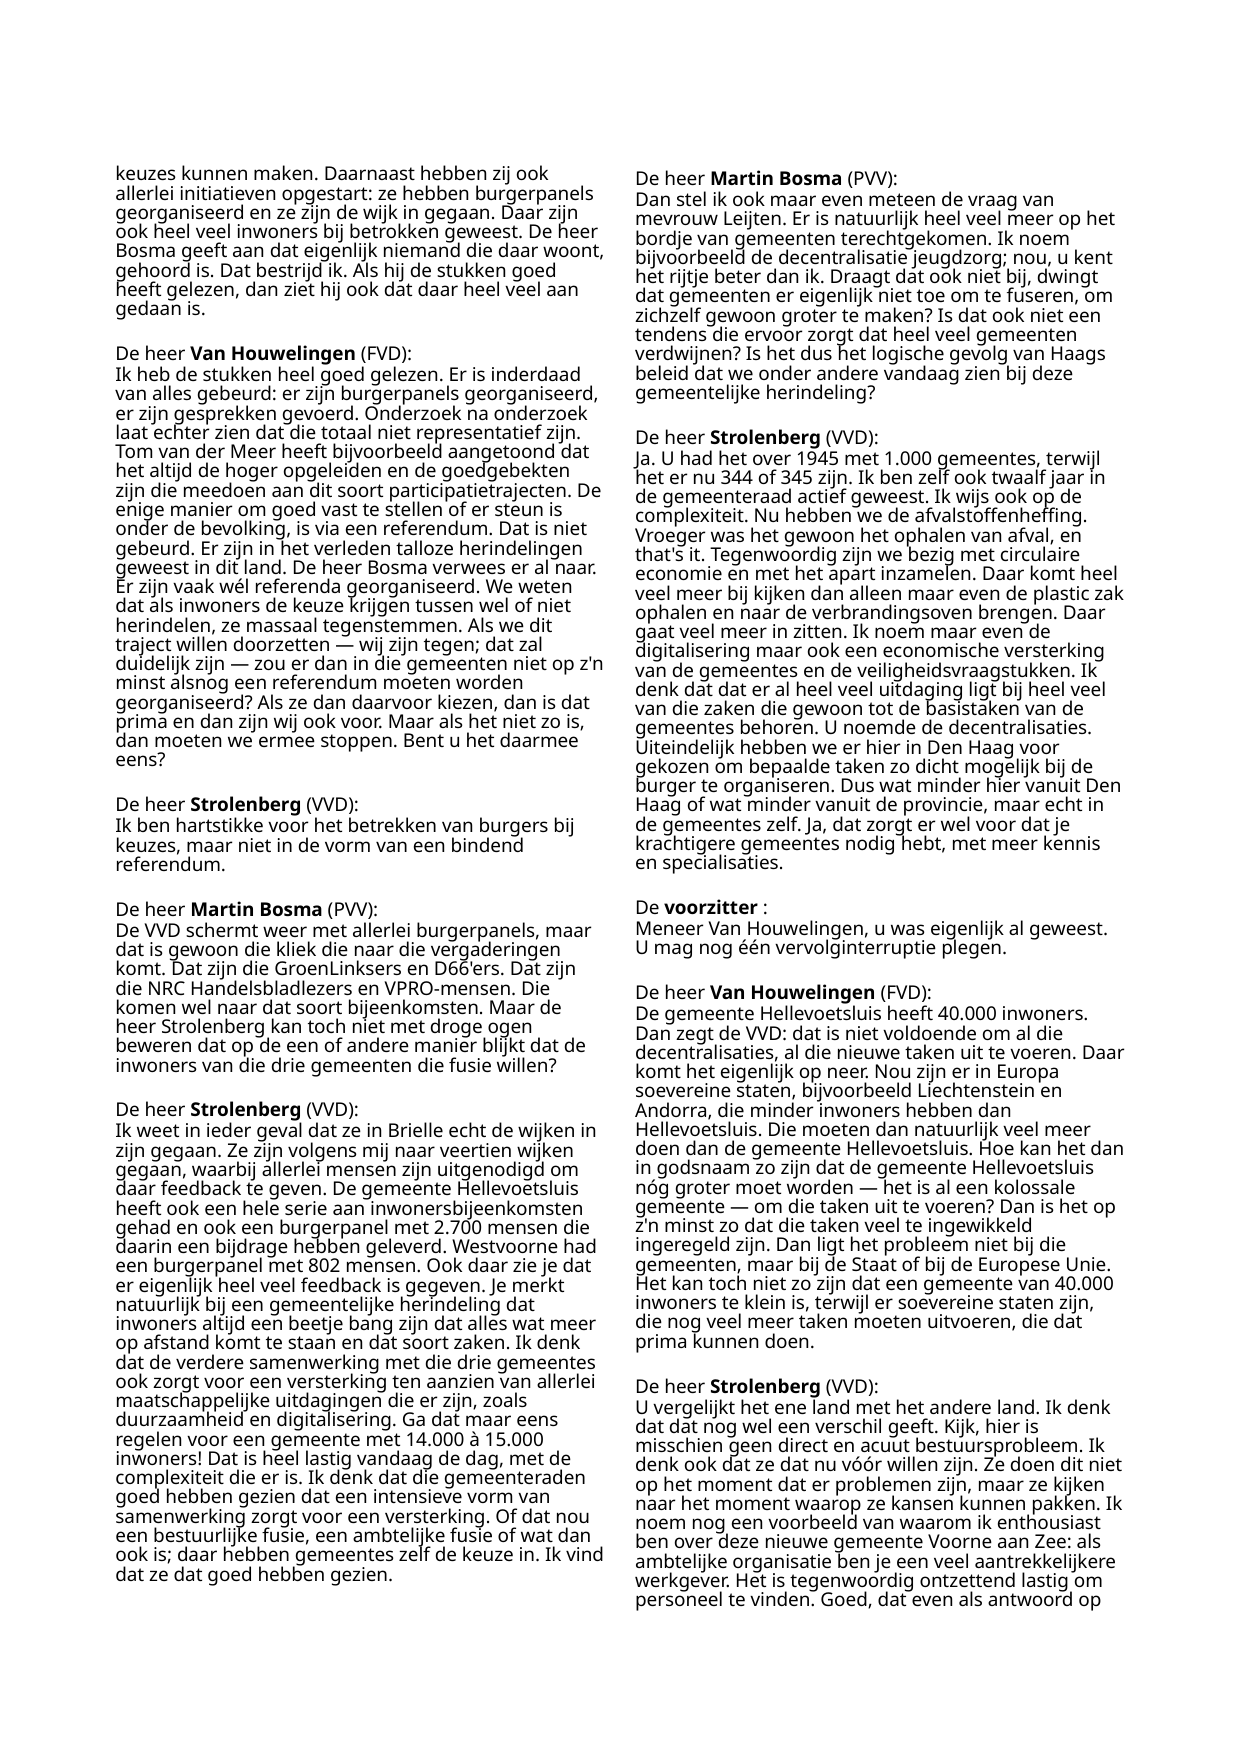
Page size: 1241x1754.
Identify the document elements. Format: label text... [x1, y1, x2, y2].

text keuzes kunnen maken. Daarnaast hebben zij ook allerlei initiatieven opgestart: ze hebben burgerpanels georganiseerd en ze zijn de wijk in gegaan. Daar zijn ook heel veel inwoners bij betrokken geweest. De heer Bosma geeft aan dat eigenlijk niemand die daar woont, gehoord is. Dat bestrijd ik. Als hij de stukken goed heeft gelezen, dan ziet hij ook dat daar heel veel aan gedaan is. [115, 165, 605, 319]
text De gemeente Hellevoetsluis heeft 40.000 inwoners. Dan zegt de VVD: dat is niet voldoende om al die decentralisaties, al die nieuwe taken uit te voeren. Daar komt het eigenlijk op neer. Nou zijn er in Europa soevereine staten, bijvoorbeeld Liechtenstein en Andorra, die minder inwoners hebben dan Hellevoetsluis. Die moeten dan natuurlijk veel meer doen dan de gemeente Hellevoetsluis. Hoe kan het dan in godsnaam zo zijn dat de gemeente Hellevoetsluis nóg groter moet worden — het is al een kolossale gemeente — om die taken uit te voeren? Dan is het op z'n minst zo dat die taken veel te ingewikkeld ingeregeld zijn. Dan ligt het probleem niet bij die gemeenten, maar bij de Staat of bij de Europese Unie. Het kan toch niet zo zijn dat een gemeente van 40.000 inwoners te klein is, terwijl er soevereine staten zijn, die nog veel meer taken moeten uitvoeren, die dat prima kunnen doen. [635, 1005, 1125, 1352]
text De heer Martin Bosma (PVV): [115, 896, 605, 922]
text Ik ben hartstikke voor het betrekken van burgers bij keuzes, maar niet in de vorm van een bindend referendum. [115, 817, 605, 875]
text De heer Martin Bosma (PVV): [635, 165, 1125, 191]
text De heer Strolenberg (VVD): [635, 1373, 1125, 1399]
text Dan stel ik ook maar even meteen de vraag van mevrouw Leijten. Er is natuurlijk heel veel meer op het bordje van gemeenten terechtgekomen. Ik noem bijvoorbeeld de decentralisatie jeugdzorg; nou, u kent het rijtje beter dan ik. Draagt dat ook niet bij, dwingt dat gemeenten er eigenlijk niet toe om te fuseren, om zichzelf gewoon groter te maken? Is dat ook niet een tendens die ervoor zorgt dat heel veel gemeenten verdwijnen? Is het dus het logische gevolg van Haags beleid dat we onder andere vandaag zien bij deze gemeentelijke herindeling? [635, 191, 1125, 403]
text Ik weet in ieder geval dat ze in Brielle echt de wijken in zijn gegaan. Ze zijn volgens mij naar veertien wijken gegaan, waarbij allerlei mensen zijn uitgenodigd om daar feedback te geven. De gemeente Hellevoetsluis heeft ook een hele serie aan inwonersbijeenkomsten gehad en ook een burgerpanel met 2.700 mensen die daarin een bijdrage hebben geleverd. Westvoorne had een burgerpanel met 802 mensen. Ook daar zie je dat er eigenlijk heel veel feedback is gegeven. Je merkt natuurlijk bij een gemeentelijke herindeling dat inwoners altijd een beetje bang zijn dat alles wat meer op afstand komt te staan en dat soort zaken. Ik denk dat de verdere samenwerking met die drie gemeentes ook zorgt voor een versterking ten aanzien van allerlei maatschappelijke uitdagingen die er zijn, zoals duurzaamheid en digitalisering. Ga dat maar eens regelen voor een gemeente met 14.000 à 15.000 inwoners! Dat is heel lastig vandaag de dag, met de complexiteit die er is. Ik denk dat die gemeenteraden goed hebben gezien dat een intensieve vorm van samenwerking zorgt voor een versterking. Of dat nou een bestuurlijke fusie, een ambtelijke fusie of wat dan ook is; daar hebben gemeentes zelf de keuze in. Ik vind dat ze dat goed hebben gezien. [115, 1122, 605, 1585]
text Ik heb de stukken heel goed gelezen. Er is inderdaad van alles gebeurd: er zijn burgerpanels georganiseerd, er zijn gesprekken gevoerd. Onderzoek na onderzoek laat echter zien dat die totaal niet representatief zijn. Tom van der Meer heeft bijvoorbeeld aangetoond dat het altijd de hoger opgeleiden en de goedgebekten zijn die meedoen aan dit soort participatietrajecten. De enige manier om goed vast te stellen of er steun is onder de bevolking, is via een referendum. Dat is niet gebeurd. Er zijn in het verleden talloze herindelingen geweest in dit land. De heer Bosma verwees er al naar. Er zijn vaak wél referenda georganiseerd. We weten dat als inwoners de keuze krijgen tussen wel of niet herindelen, ze massaal tegenstemmen. Als we dit traject willen doorzetten — wij zijn tegen; dat zal duidelijk zijn — zou er dan in die gemeenten niet op z'n minst alsnog een referendum moeten worden georganiseerd? Als ze dan daarvoor kiezen, dan is dat prima en dan zijn wij ook voor. Maar als het niet zo is, dan moeten we ermee stoppen. Bent u het daarmee eens? [115, 366, 605, 771]
text Ja. U had het over 1945 met 1.000 gemeentes, terwijl het er nu 344 of 345 zijn. Ik ben zelf ook twaalf jaar in de gemeenteraad actief geweest. Ik wijs ook op de complexiteit. Nu hebben we de afvalstoffenheffing. Vroeger was het gewoon het ophalen van afval, en that's it. Tegenwoordig zijn we bezig met circulaire economie en met het apart inzamelen. Daar komt heel veel meer bij kijken dan alleen maar even de plastic zak ophalen en naar de verbrandingsoven brengen. Daar gaat veel meer in zitten. Ik noem maar even de digitalisering maar ook een economische versterking van de gemeentes en de veiligheidsvraagstukken. Ik denk dat dat er al heel veel uitdaging ligt bij heel veel van die zaken die gewoon tot de basistaken van de gemeentes behoren. U noemde de decentralisaties. Uiteindelijk hebben we er hier in Den Haag voor gekozen om bepaalde taken zo dicht mogelijk bij de burger te organiseren. Dus wat minder hier vanuit Den Haag of wat minder vanuit de provincie, maar echt in de gemeentes zelf. Ja, dat zorgt er wel voor dat je krachtigere gemeentes nodig hebt, met meer kennis en specialisaties. [635, 449, 1125, 873]
text De heer Strolenberg (VVD): [635, 424, 1125, 449]
text U vergelijkt het ene land met het andere land. Ik denk dat dat nog wel een verschil geeft. Kijk, hier is misschien geen direct en acuut bestuursprobleem. Ik denk ook dat ze dat nu vóór willen zijn. Ze doen dit niet op het moment dat er problemen zijn, maar ze kijken naar het moment waarop ze kansen kunnen pakken. Ik noem nog een voorbeeld van waarom ik enthousiast ben over deze nieuwe gemeente Voorne aan Zee: als ambtelijke organisatie ben je een veel aantrekkelijkere werkgever. Het is tegenwoordig ontzettend lastig om personeel te vinden. Goed, dat even als antwoord op [635, 1399, 1125, 1611]
text De voorzitter : [635, 894, 1125, 920]
text De heer Van Houwelingen (FVD): [635, 979, 1125, 1005]
text De heer Strolenberg (VVD): [115, 792, 605, 817]
text Meneer Van Houwelingen, u was eigenlijk al geweest. U mag nog één vervolginterruptie plegen. [635, 920, 1125, 959]
text De VVD schermt weer met allerlei burgerpanels, maar dat is gewoon die kliek die naar die vergaderingen komt. Dat zijn die GroenLinksers en D66'ers. Dat zijn die NRC Handelsbladlezers en VPRO-mensen. Die komen wel naar dat soort bijeenkomsten. Maar de heer Strolenberg kan toch niet met droge ogen beweren dat op de een of andere manier blijkt dat de inwoners van die drie gemeenten die fusie willen? [115, 922, 605, 1076]
text De heer Strolenberg (VVD): [115, 1097, 605, 1122]
text De heer Van Houwelingen (FVD): [115, 340, 605, 366]
